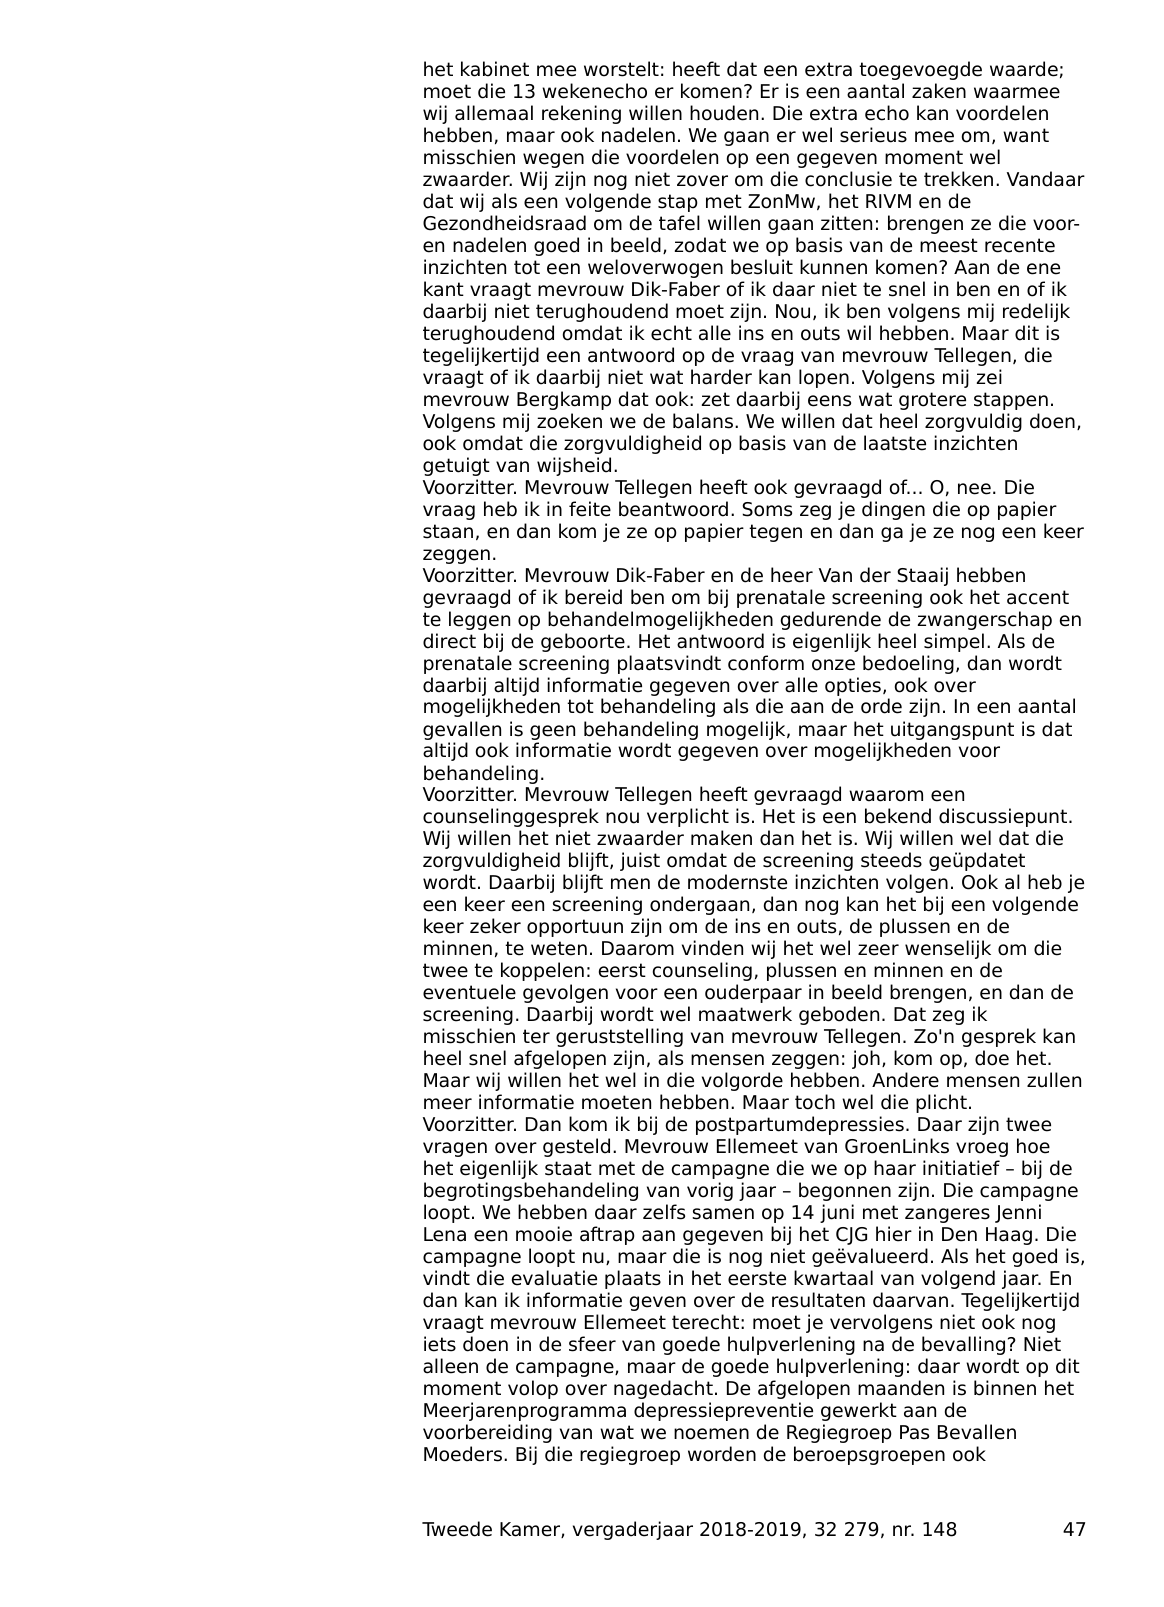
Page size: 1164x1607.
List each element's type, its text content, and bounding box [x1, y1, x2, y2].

text het kabinet mee worstelt: heeft dat een extra toegevoegde waarde; moet die 13 wekenecho er komen? Er is een aantal zaken waarmee wij allemaal rekening willen houden. Die extra echo kan voordelen hebben, maar ook nadelen. We gaan er wel serieus mee om, want misschien wegen die voordelen op een gegeven moment wel zwaarder. Wij zijn nog niet zover om die conclusie te trekken. Vandaar dat wij als een volgende stap met ZonMw, het RIVM en de Gezondheidsraad om de tafel willen gaan zitten: brengen ze die voor- en nadelen goed in beeld, zodat we op basis van de meest recente inzichten tot een weloverwogen besluit kunnen komen? Aan de ene kant vraagt mevrouw Dik-Faber of ik daar niet te snel in ben en of ik daarbij niet terughoudend moet zijn. Nou, ik ben volgens mij redelijk terughoudend omdat ik echt alle ins en outs wil hebben. Maar dit is tegelijkertijd een antwoord op de vraag van mevrouw Tellegen, die vraagt of ik daarbij niet wat harder kan lopen. Volgens mij zei mevrouw Bergkamp dat ook: zet daarbij eens wat grotere stappen. Volgens mij zoeken we de balans. We willen dat heel zorgvuldig doen, ook omdat die zorgvuldigheid op basis van de laatste inzichten getuigt van wijsheid. [422, 59, 1087, 477]
text Voorzitter. Mevrouw Tellegen heeft gevraagd waarom een counselinggesprek nou verplicht is. Het is een bekend discussiepunt. Wij willen het niet zwaarder maken dan het is. Wij willen wel dat die zorgvuldigheid blijft, juist omdat de screening steeds geüpdatet wordt. Daarbij blijft men de modernste inzichten volgen. Ook al heb je een keer een screening ondergaan, dan nog kan het bij een volgende keer zeker opportuun zijn om de ins en outs, de plussen en de minnen, te weten. Daarom vinden wij het wel zeer wenselijk om die twee te koppelen: eerst counseling, plussen en minnen en de eventuele gevolgen voor een ouderpaar in beeld brengen, en dan de screening. Daarbij wordt wel maatwerk geboden. Dat zeg ik misschien ter geruststelling van mevrouw Tellegen. Zo'n gesprek kan heel snel afgelopen zijn, als mensen zeggen: joh, kom op, doe het. Maar wij willen het wel in die volgorde hebben. Andere mensen zullen meer informatie moeten hebben. Maar toch wel die plicht. [422, 784, 1087, 1114]
text Voorzitter. Dan kom ik bij de postpartumdepressies. Daar zijn twee vragen over gesteld. Mevrouw Ellemeet van GroenLinks vroeg hoe het eigenlijk staat met de campagne die we op haar initiatief – bij de begrotingsbehandeling van vorig jaar – begonnen zijn. Die campagne loopt. We hebben daar zelfs samen op 14 juni met zangeres Jenni Lena een mooie aftrap aan gegeven bij het CJG hier in Den Haag. Die campagne loopt nu, maar die is nog niet geëvalueerd. Als het goed is, vindt die evaluatie plaats in het eerste kwartaal van volgend jaar. En dan kan ik informatie geven over de resultaten daarvan. Tegelijkertijd vraagt mevrouw Ellemeet terecht: moet je vervolgens niet ook nog iets doen in de sfeer van goede hulpverlening na de bevalling? Niet alleen de campagne, maar de goede hulpverlening: daar wordt op dit moment volop over nagedacht. De afgelopen maanden is binnen het Meerjarenprogramma depressiepreventie gewerkt aan de voorbereiding van wat we noemen de Regiegroep Pas Bevallen Moeders. Bij die regiegroep worden de beroepsgroepen ook [422, 1114, 1087, 1466]
text Voorzitter. Mevrouw Dik-Faber en de heer Van der Staaij hebben gevraagd of ik bereid ben om bij prenatale screening ook het accent te leggen op behandelmogelijkheden gedurende de zwangerschap en direct bij de geboorte. Het antwoord is eigenlijk heel simpel. Als de prenatale screening plaatsvindt conform onze bedoeling, dan wordt daarbij altijd informatie gegeven over alle opties, ook over mogelijkheden tot behandeling als die aan de orde zijn. In een aantal gevallen is geen behandeling mogelijk, maar het uitgangspunt is dat altijd ook informatie wordt gegeven over mogelijkheden voor behandeling. [422, 564, 1087, 784]
text Voorzitter. Mevrouw Tellegen heeft ook gevraagd of... O, nee. Die vraag heb ik in feite beantwoord. Soms zeg je dingen die op papier staan, en dan kom je ze op papier tegen en dan ga je ze nog een keer zeggen. [422, 477, 1087, 564]
